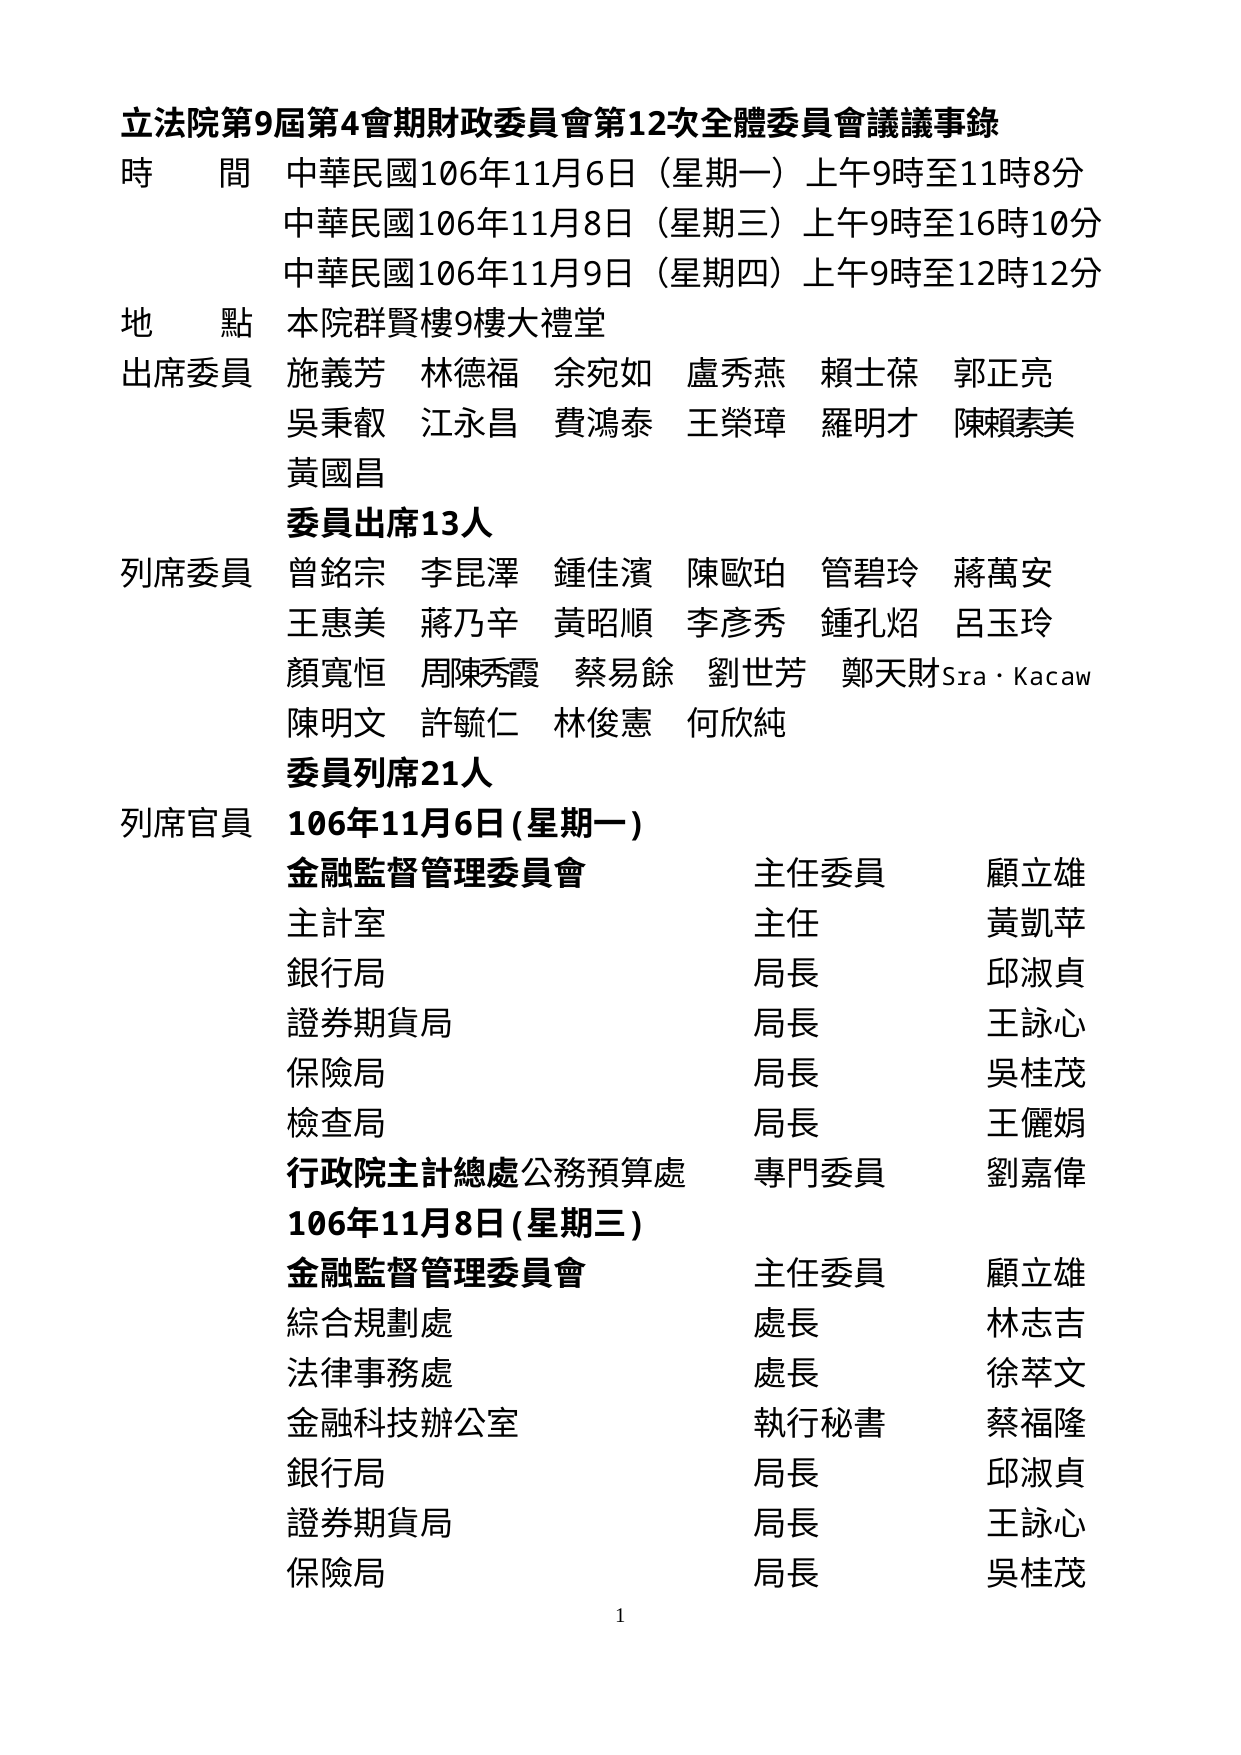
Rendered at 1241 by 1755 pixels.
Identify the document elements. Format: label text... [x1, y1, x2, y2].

text 王惠美 蔣乃辛 黃昭順 李彥秀 鍾孔炤 呂玉玲 [120, 596, 1109, 646]
text 金融監督管理委員會 主任委員 顧立雄 [120, 1246, 1158, 1296]
text 委員列席21人 [120, 746, 1109, 796]
text 中華民國106年11月9日（星期四）上午9時至12時12分 [282, 246, 1158, 296]
text 銀行局 局長 邱淑貞 [120, 946, 1158, 996]
text 金融監督管理委員會 主任委員 顧立雄 [120, 846, 1158, 896]
text 委員出席13人 [120, 496, 1158, 546]
text 立法院第9屆第4會期財政委員會第12次全體委員會議議事錄 [120, 96, 1158, 146]
text 銀行局 局長 邱淑貞 [120, 1446, 1158, 1496]
text 中華民國106年11月8日（星期三）上午9時至16時10分 [282, 196, 1158, 246]
text 檢查局 局長 王儷娟 [120, 1096, 1158, 1146]
text 行政院主計總處公務預算處 專門委員 劉嘉偉 [120, 1146, 1158, 1196]
text 證券期貨局 局長 王詠心 [120, 996, 1158, 1046]
text 陳明文 許毓仁 林俊憲 何欣純 [120, 696, 1109, 746]
text 地 點 本院群賢樓9樓大禮堂 [120, 296, 1158, 346]
text 保險局 局長 吳桂茂 [120, 1546, 1158, 1596]
text 綜合規劃處 處長 林志吉 [120, 1296, 1158, 1346]
text 列席委員 曾銘宗 李昆澤 鍾佳濱 陳歐珀 管碧玲 蔣萬安 [120, 546, 1109, 596]
text 證券期貨局 局長 王詠心 [120, 1496, 1158, 1546]
text 吳秉叡 江永昌 費鴻泰 王榮璋 羅明才 陳賴素美 [120, 396, 1109, 446]
text 顏寬恒 周陳秀霞 蔡易餘 劉世芳 鄭天財Sra．Kacaw [120, 646, 1109, 696]
text 列席官員 106年11月6日(星期一) [120, 796, 1158, 846]
text 時 間 中華民國106年11月6日（星期一）上午9時至11時8分 [120, 146, 1158, 196]
text 106年11月8日(星期三) [120, 1196, 1158, 1246]
text 金融科技辦公室 執行秘書 蔡福隆 [120, 1396, 1158, 1446]
text 保險局 局長 吳桂茂 [120, 1046, 1158, 1096]
text 出席委員 施義芳 林德福 余宛如 盧秀燕 賴士葆 郭正亮 [120, 346, 1109, 396]
text 主計室 主任 黃凱苹 [120, 896, 1158, 946]
text 法律事務處 處長 徐萃文 [120, 1346, 1158, 1396]
text 黃國昌 [120, 446, 1109, 496]
